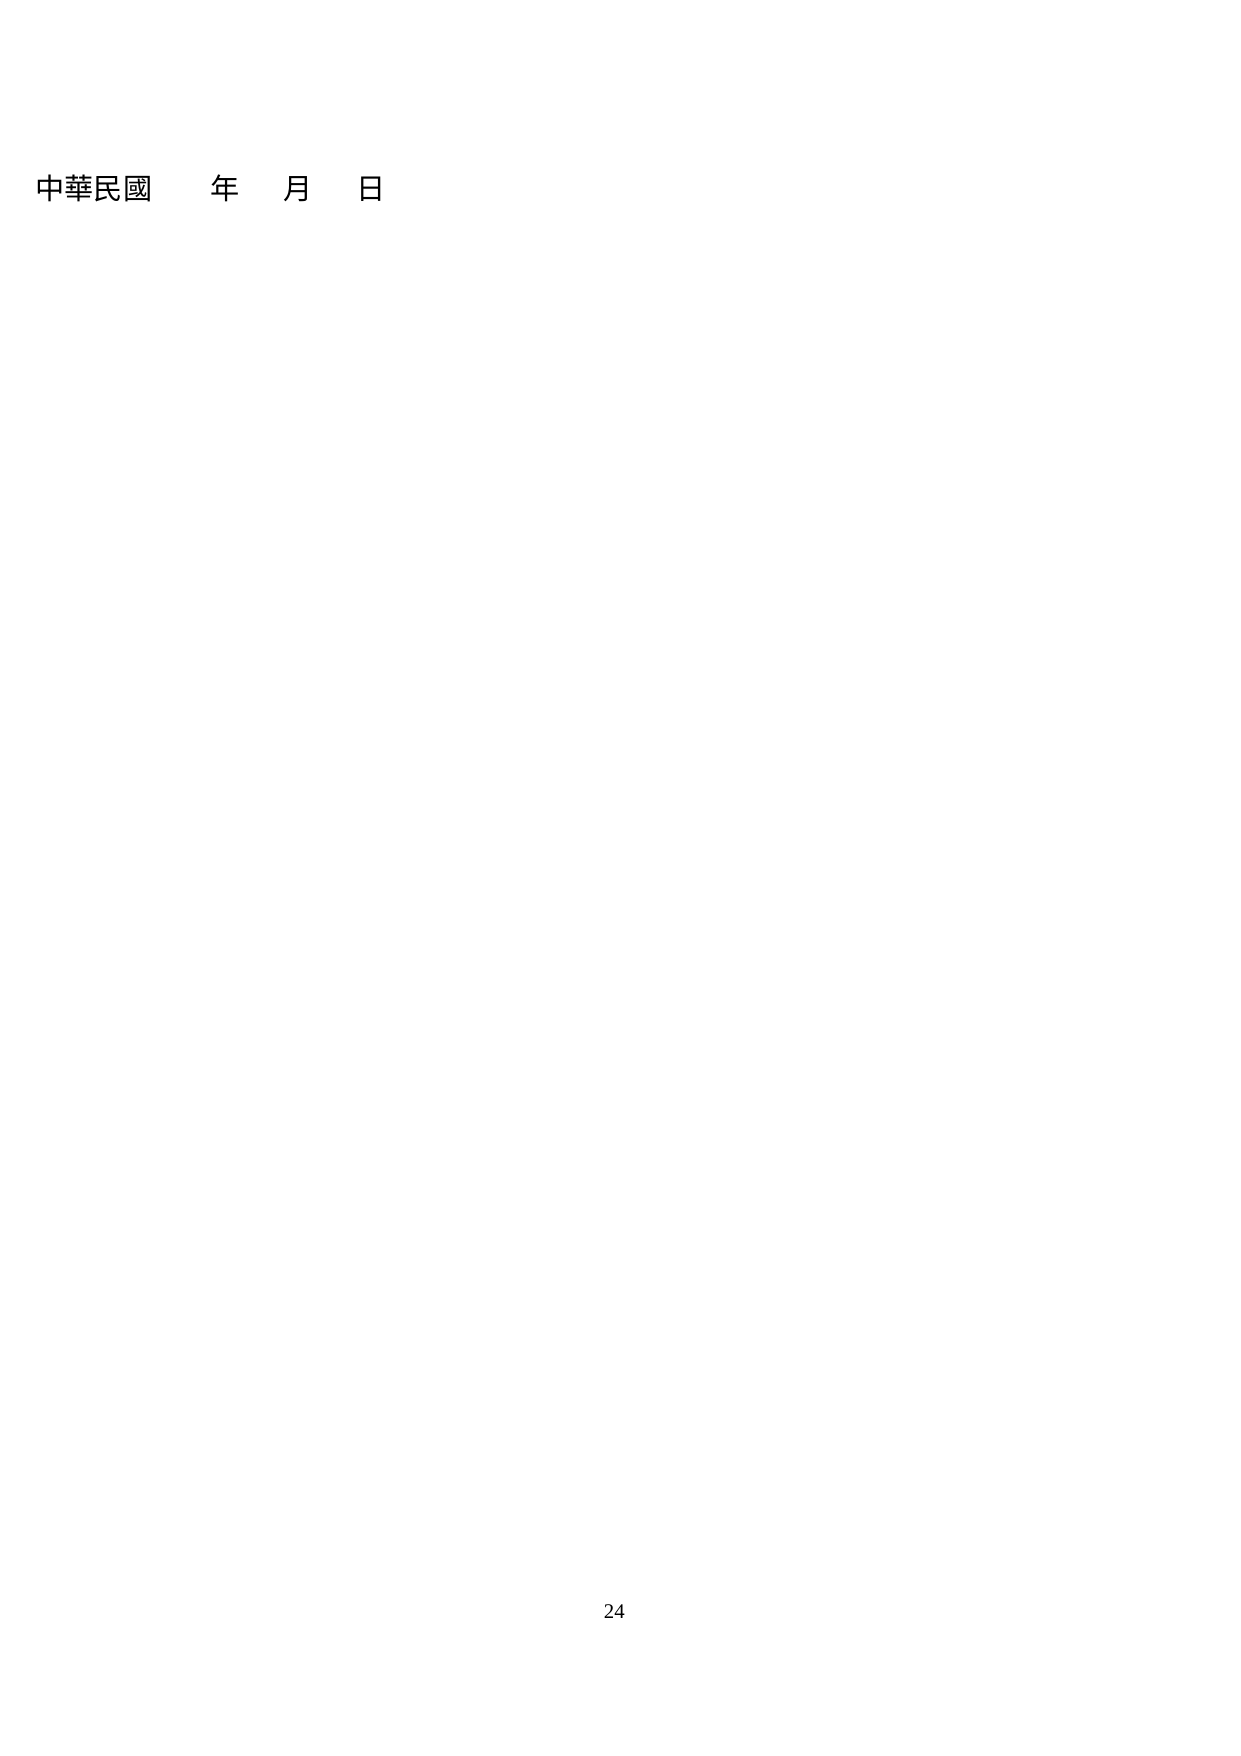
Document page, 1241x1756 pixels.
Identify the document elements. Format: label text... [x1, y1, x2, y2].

text 中華民國 年 月 日 [35, 165, 1193, 207]
